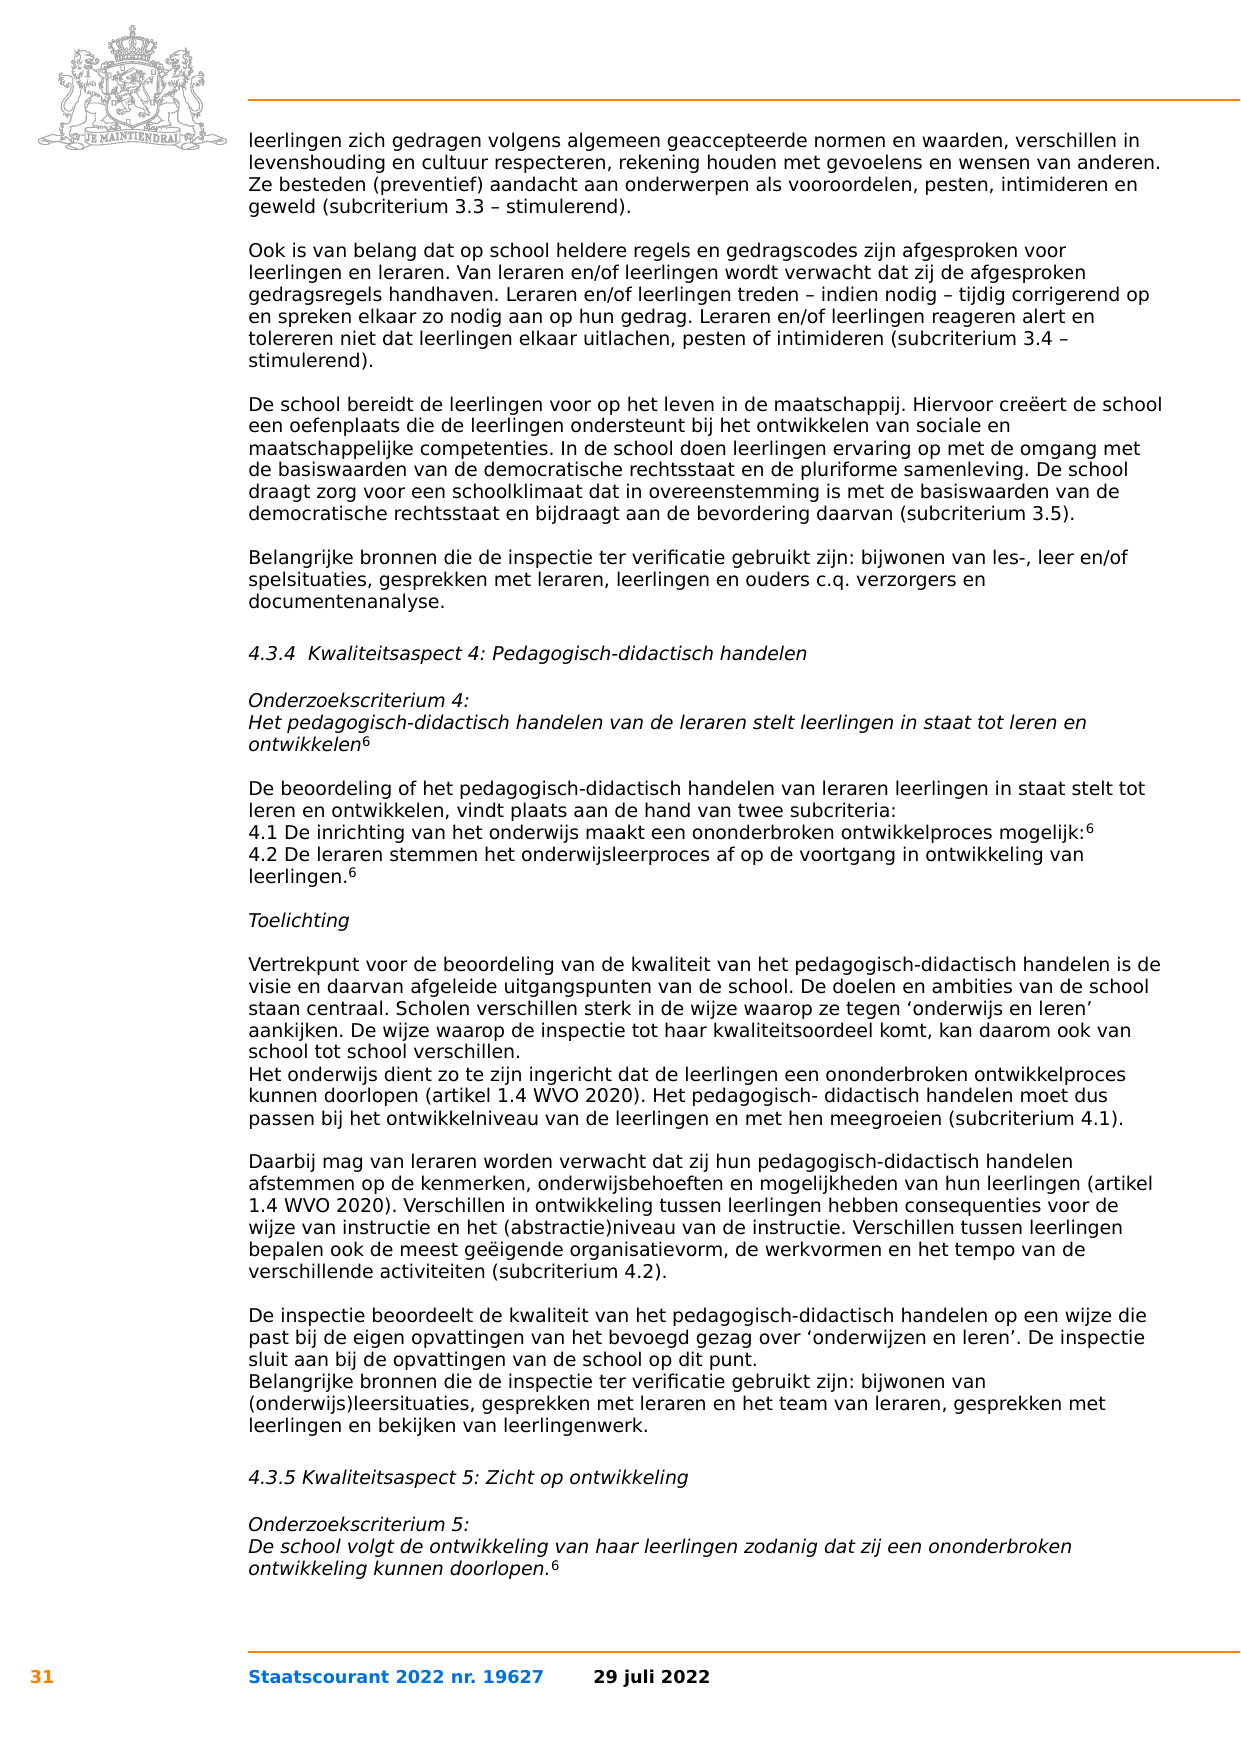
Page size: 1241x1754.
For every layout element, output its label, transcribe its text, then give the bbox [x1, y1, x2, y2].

picture [38, 25, 227, 150]
text Onderzoekscriterium 5: [248, 1514, 1163, 1536]
text Het pedagogisch-didactisch handelen van de leraren stelt leerlingen in staat tot leren en ontwikkelen6 [248, 712, 1163, 756]
subtitle 4.3.5 Kwaliteitsaspect 5: Zicht op ontwikkeling [248, 1467, 1163, 1489]
text Onderzoekscriterium 4: [248, 690, 1163, 712]
text De school bereidt de leerlingen voor op het leven in de maatschappij. Hiervoor creëert de school een oefenplaats die de leerlingen ondersteunt bij het ontwikkelen van sociale en maatschappelijke competenties. In de school doen leerlingen ervaring op met de omgang met de basiswaarden van de democratische rechtsstaat en de pluriforme samenleving. De school draagt zorg voor een schoolklimaat dat in overeenstemming is met de basiswaarden van de democratische rechtsstaat en bijdraagt aan de bevordering daarvan (subcriterium 3.5). [248, 393, 1163, 525]
text Belangrijke bronnen die de inspectie ter verificatie gebruikt zijn: bijwonen van (onderwijs)leersituaties, gesprekken met leraren en het team van leraren, gesprekken met leerlingen en bekijken van leerlingenwerk. [248, 1371, 1163, 1437]
text Het onderwijs dient zo te zijn ingericht dat de leerlingen een ononderbroken ontwikkelproces kunnen doorlopen (artikel 1.4 WVO 2020). Het pedagogisch- didactisch handelen moet dus passen bij het ontwikkelniveau van de leerlingen en met hen meegroeien (subcriterium 4.1). [248, 1063, 1163, 1129]
text Daarbij mag van leraren worden verwacht dat zij hun pedagogisch-didactisch handelen afstemmen op de kenmerken, onderwijsbehoeften en mogelijkheden van hun leerlingen (artikel 1.4 WVO 2020). Verschillen in ontwikkeling tussen leerlingen hebben consequenties voor de wijze van instructie en het (abstractie)niveau van de instructie. Verschillen tussen leerlingen bepalen ook de meest geëigende organisatievorm, de werkvormen en het tempo van de verschillende activiteiten (subcriterium 4.2). [248, 1151, 1163, 1283]
text 4.2 De leraren stemmen het onderwijsleerproces af op de voortgang in ontwikkeling van leerlingen.6 [248, 844, 1163, 888]
subtitle 4.3.4 Kwaliteitsaspect 4: Pedagogisch-didactisch handelen [248, 643, 1163, 665]
subtitle Toelichting [248, 910, 1163, 932]
text De beoordeling of het pedagogisch-didactisch handelen van leraren leerlingen in staat stelt tot leren en ontwikkelen, vindt plaats aan de hand van twee subcriteria: [248, 778, 1163, 822]
text De school volgt de ontwikkeling van haar leerlingen zodanig dat zij een ononderbroken ontwikkeling kunnen doorlopen.6 [248, 1536, 1163, 1580]
text Vertrekpunt voor de beoordeling van de kwaliteit van het pedagogisch-didactisch handelen is de visie en daarvan afgeleide uitgangspunten van de school. De doelen en ambities van de school staan centraal. Scholen verschillen sterk in de wijze waarop ze tegen ‘onderwijs en leren’ aankijken. De wijze waarop de inspectie tot haar kwaliteitsoordeel komt, kan daarom ook van school tot school verschillen. [248, 953, 1163, 1063]
text 4.1 De inrichting van het onderwijs maakt een ononderbroken ontwikkelproces mogelijk:6 [248, 822, 1163, 844]
text Ook is van belang dat op school heldere regels en gedragscodes zijn afgesproken voor leerlingen en leraren. Van leraren en/of leerlingen wordt verwacht dat zij de afgesproken gedragsregels handhaven. Leraren en/of leerlingen treden – indien nodig – tijdig corrigerend op en spreken elkaar zo nodig aan op hun gedrag. Leraren en/of leerlingen reageren alert en tolereren niet dat leerlingen elkaar uitlachen, pesten of intimideren (subcriterium 3.4 – stimulerend). [248, 240, 1163, 372]
text De inspectie beoordeelt de kwaliteit van het pedagogisch-didactisch handelen op een wijze die past bij de eigen opvattingen van het bevoegd gezag over ‘onderwijzen en leren’. De inspectie sluit aan bij de opvattingen van de school op dit punt. [248, 1305, 1163, 1371]
text leerlingen zich gedragen volgens algemeen geaccepteerde normen en waarden, verschillen in levenshouding en cultuur respecteren, rekening houden met gevoelens en wensen van anderen. Ze besteden (preventief) aandacht aan onderwerpen als vooroordelen, pesten, intimideren en geweld (subcriterium 3.3 – stimulerend). [248, 130, 1163, 218]
text Belangrijke bronnen die de inspectie ter verificatie gebruikt zijn: bijwonen van les-, leer en/of spelsituaties, gesprekken met leraren, leerlingen en ouders c.q. verzorgers en documentenanalyse. [248, 547, 1163, 613]
